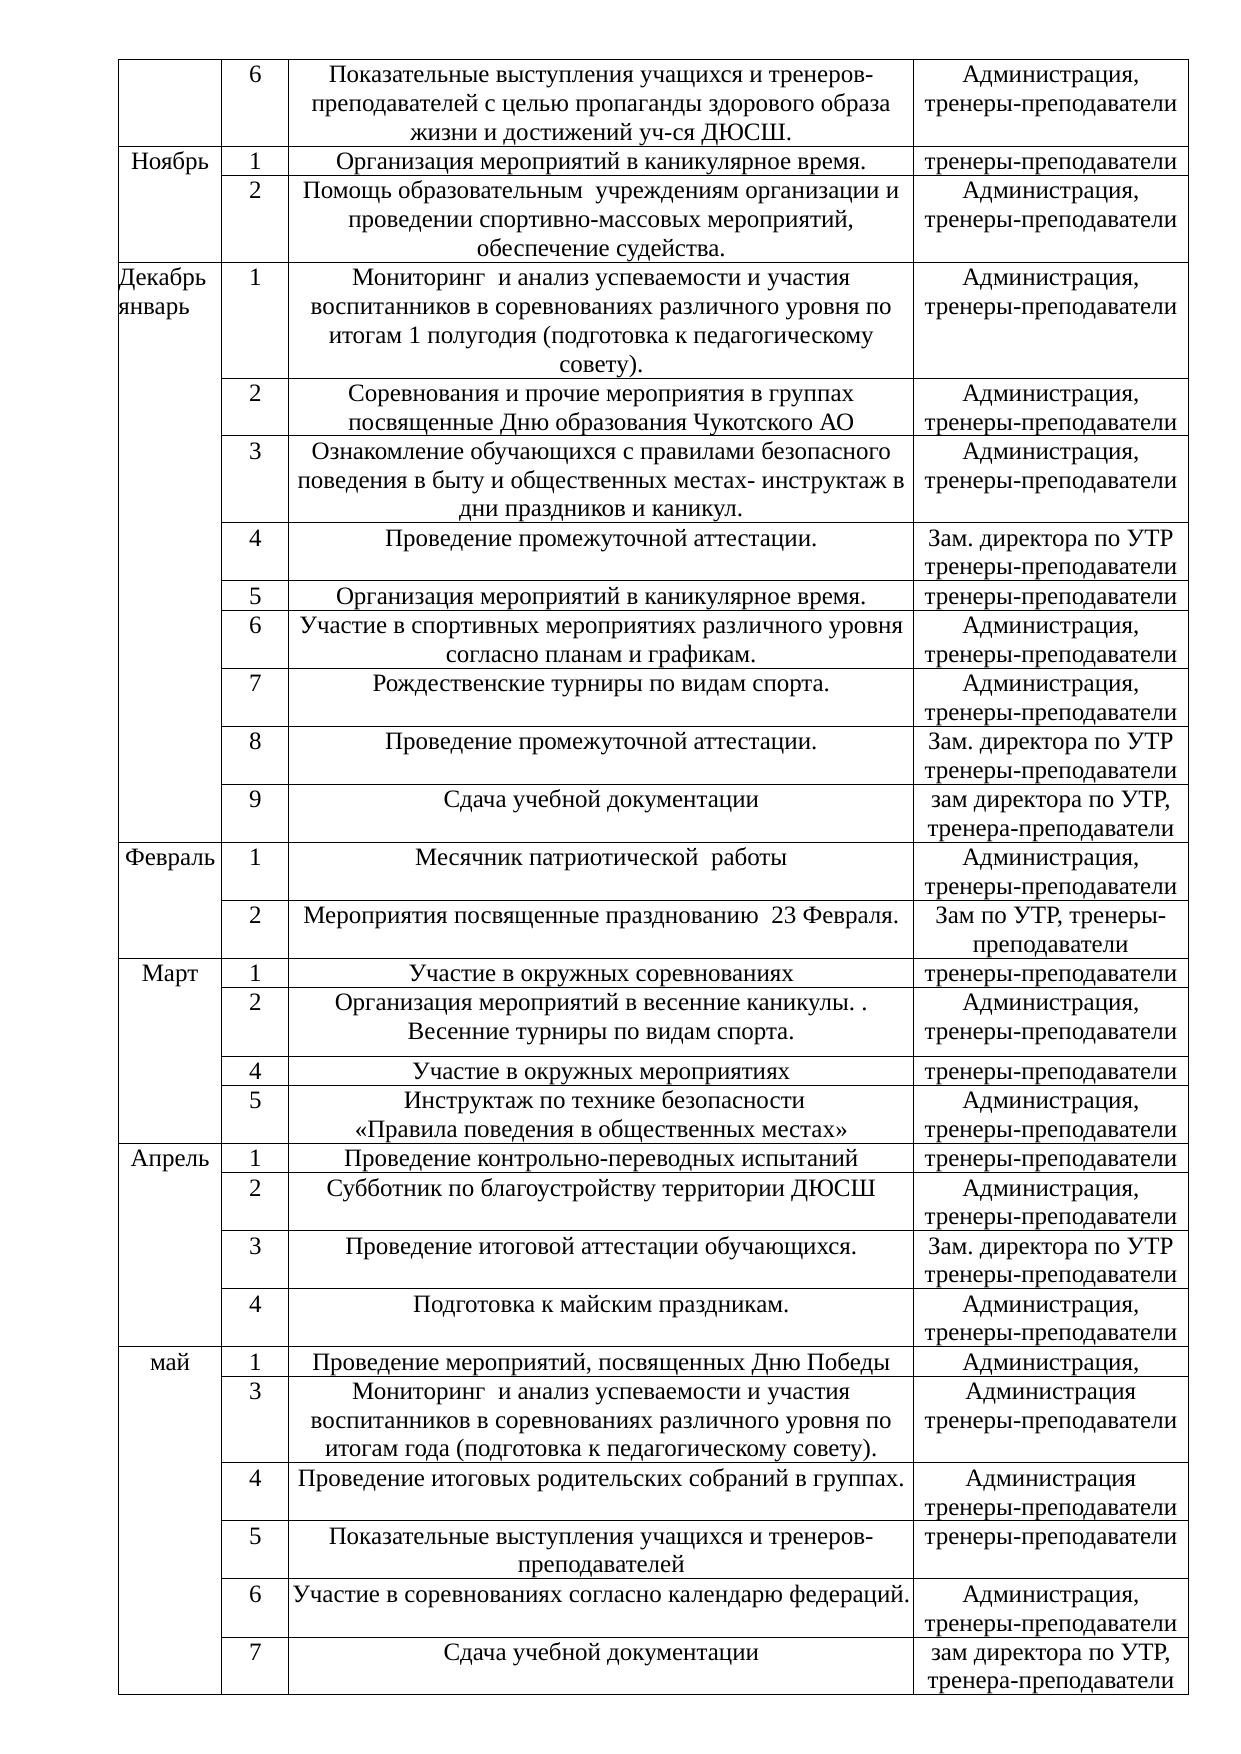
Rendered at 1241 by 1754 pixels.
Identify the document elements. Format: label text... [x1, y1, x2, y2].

table_cell Администрация, тренеры-преподаватели [914, 1086, 1188, 1143]
table_cell Проведение контрольно-переводных испытаний [289, 1144, 913, 1172]
table_cell Проведение мероприятий, посвященных Дню Победы [289, 1347, 913, 1376]
table_cell 1 [222, 1144, 288, 1172]
table_cell 4 [222, 1057, 288, 1085]
table_cell тренеры-преподаватели [914, 1144, 1188, 1172]
table_cell 1 [222, 843, 288, 899]
table_cell Декабрь январь [119, 263, 221, 842]
table_cell Администрация, тренеры-преподаватели [914, 988, 1188, 1056]
table_cell Мероприятия посвященные празднованию 23 Февраля. [289, 901, 913, 958]
table_cell Зам. директора по УТР тренеры-преподаватели [914, 727, 1188, 783]
table_cell 3 [222, 1231, 288, 1288]
table_cell 6 [222, 1579, 288, 1636]
table_cell Администрация, [914, 1347, 1188, 1376]
table_cell Администрация, тренеры-преподаватели [914, 1579, 1188, 1636]
table_cell 1 [222, 263, 288, 377]
table_cell Администрация тренеры-преподаватели [914, 1463, 1188, 1520]
table_cell Ноябрь [119, 147, 221, 262]
table_cell 1 [222, 1347, 288, 1376]
table_cell Сдача учебной документации [289, 785, 913, 842]
table_cell тренеры-преподаватели [914, 147, 1188, 175]
table_cell Помощь образовательным учреждениям организации и проведении спортивно-массовых мероприятий, обеспечение судейства. [289, 176, 913, 262]
table_cell Мониторинг и анализ успеваемости и участия воспитанников в соревнованиях различного уровня по итогам года (подготовка к педагогическому совету). [289, 1377, 913, 1462]
table_cell Сдача учебной документации [289, 1638, 913, 1694]
table_cell 7 [222, 1638, 288, 1694]
table_cell Месячник патриотической работы [289, 843, 913, 899]
table_cell Администрация, тренеры-преподаватели [914, 611, 1188, 667]
table_cell Организация мероприятий в каникулярное время. [289, 147, 913, 175]
table_cell 2 [222, 379, 288, 435]
table_cell Зам. директора по УТР тренеры-преподаватели [914, 1231, 1188, 1288]
table_cell Администрация, тренеры-преподаватели [914, 669, 1188, 726]
table_cell Администрация, тренеры-преподаватели [914, 436, 1188, 522]
table_cell 4 [222, 1463, 288, 1520]
table_cell тренеры-преподаватели [914, 1057, 1188, 1085]
table_cell Организация мероприятий в каникулярное время. [289, 581, 913, 609]
table_cell Апрель [119, 1144, 221, 1346]
table_cell Участие в спортивных мероприятиях различного уровня согласно планам и графикам. [289, 611, 913, 667]
table_cell Администрация, тренеры-преподаватели [914, 1289, 1188, 1346]
table_cell Администрация тренеры-преподаватели [914, 1377, 1188, 1462]
table_cell Инструктаж по технике безопасности «Правила поведения в общественных местах» [289, 1086, 913, 1143]
table_cell 7 [222, 669, 288, 726]
table_cell 5 [222, 1521, 288, 1578]
table_cell Февраль [119, 843, 221, 958]
table_cell Зам по УТР, тренеры-преподаватели [914, 901, 1188, 958]
table_cell Показательные выступления учащихся и тренеров-преподавателей с целью пропаганды здорового образа жизни и достижений уч-ся ДЮСШ. [289, 60, 913, 146]
table_cell Соревнования и прочие мероприятия в группах посвященные Дню образования Чукотского АО [289, 379, 913, 435]
table_cell Ознакомление обучающихся с правилами безопасного поведения в быту и общественных местах- инструктаж в дни праздников и каникул. [289, 436, 913, 522]
table_cell 1 [222, 147, 288, 175]
table_cell 6 [222, 60, 288, 146]
table_cell Администрация, тренеры-преподаватели [914, 263, 1188, 377]
table_cell 4 [222, 1289, 288, 1346]
table_cell Подготовка к майским праздникам. [289, 1289, 913, 1346]
table_cell 2 [222, 1173, 288, 1230]
table_cell 2 [222, 901, 288, 958]
table_cell Администрация, тренеры-преподаватели [914, 843, 1188, 899]
table_cell 8 [222, 727, 288, 783]
table_cell Администрация, тренеры-преподаватели [914, 379, 1188, 435]
table_cell Организация мероприятий в весенние каникулы. . Весенние турниры по видам спорта. [289, 988, 913, 1056]
table_cell 1 [222, 959, 288, 987]
table_cell Показательные выступления учащихся и тренеров-преподавателей [289, 1521, 913, 1578]
table_cell тренеры-преподаватели [914, 959, 1188, 987]
table_cell тренеры-преподаватели [914, 1521, 1188, 1578]
table_cell 2 [222, 988, 288, 1056]
table_cell Субботник по благоустройству территории ДЮСШ [289, 1173, 913, 1230]
table_cell Участие в соревнованиях согласно календарю федераций. [289, 1579, 913, 1636]
table_cell Участие в окружных соревнованиях [289, 959, 913, 987]
table_cell 5 [222, 581, 288, 609]
table_cell Администрация, тренеры-преподаватели [914, 1173, 1188, 1230]
table_cell 5 [222, 1086, 288, 1143]
table_cell Участие в окружных мероприятиях [289, 1057, 913, 1085]
table_cell Рождественские турниры по видам спорта. [289, 669, 913, 726]
table_cell Проведение промежуточной аттестации. [289, 727, 913, 783]
table_cell тренеры-преподаватели [914, 581, 1188, 609]
table_cell Мониторинг и анализ успеваемости и участия воспитанников в соревнованиях различного уровня по итогам 1 полугодия (подготовка к педагогическому совету). [289, 263, 913, 377]
table_cell Март [119, 959, 221, 1143]
table_cell [119, 60, 221, 146]
table_cell 3 [222, 436, 288, 522]
table_cell Администрация, тренеры-преподаватели [914, 60, 1188, 146]
table_cell Проведение промежуточной аттестации. [289, 523, 913, 580]
table_cell Проведение итоговой аттестации обучающихся. [289, 1231, 913, 1288]
table_cell Проведение итоговых родительских собраний в группах. [289, 1463, 913, 1520]
table_cell 4 [222, 523, 288, 580]
table_cell 9 [222, 785, 288, 842]
table_cell 6 [222, 611, 288, 667]
table_cell май [119, 1347, 221, 1694]
table_cell Администрация, тренеры-преподаватели [914, 176, 1188, 262]
table_cell зам директора по УТР, тренера-преподаватели [914, 1638, 1188, 1694]
table_cell Зам. директора по УТР тренеры-преподаватели [914, 523, 1188, 580]
table_cell 3 [222, 1377, 288, 1462]
table_cell 2 [222, 176, 288, 262]
table_cell зам директора по УТР, тренера-преподаватели [914, 785, 1188, 842]
